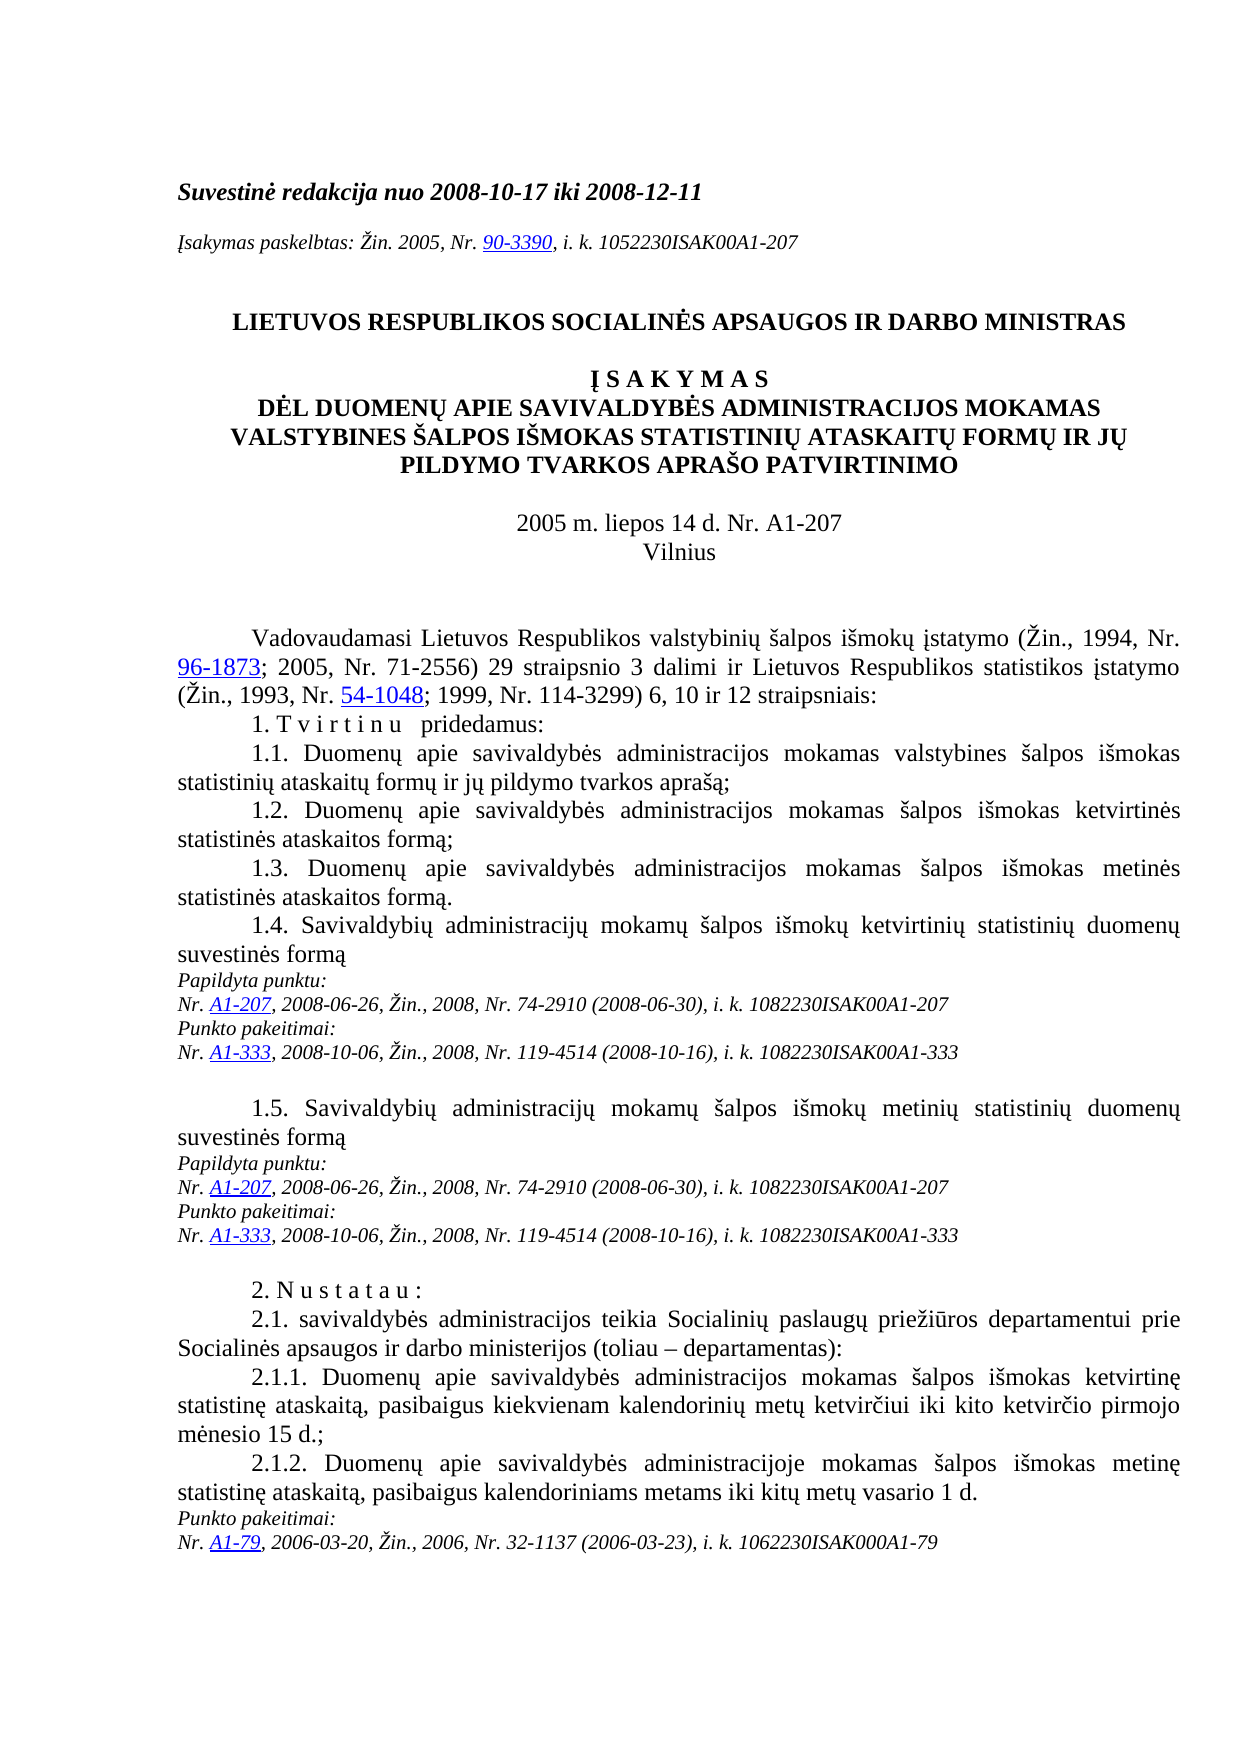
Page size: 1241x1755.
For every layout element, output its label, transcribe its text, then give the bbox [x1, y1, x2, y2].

text Nr. A1-207, 2008-06-26, Žin., 2008, Nr. 74-2910 (2008-06-30), i. k. 1082230ISAK00A1-207 [177, 1175, 1181, 1199]
text Nr. A1-79, 2006-03-20, Žin., 2006, Nr. 32-1137 (2006-03-23), i. k. 1062230ISAK000A1-79 [177, 1530, 1181, 1554]
text Punkto pakeitimai: [177, 1016, 1181, 1040]
text Įsakymas paskelbtas: Žin. 2005, Nr. 90-3390, i. k. 1052230ISAK00A1-207 [177, 230, 1181, 254]
text 1.2. Duomenų apie savivaldybės administracijos mokamas šalpos išmokas ketvirtinės statistinės ataskaitos formą; [177, 796, 1181, 853]
text 1.4. Savivaldybių administracijų mokamų šalpos išmokų ketvirtinių statistinių duomenų suvestinės formą [177, 911, 1181, 968]
text 1.3. Duomenų apie savivaldybės administracijos mokamas šalpos išmokas metinės statistinės ataskaitos formą. [177, 853, 1181, 911]
text 2.1.2. Duomenų apie savivaldybės administracijoje mokamas šalpos išmokas metinę statistinę ataskaitą, pasibaigus kalendoriniams metams iki kitų metų vasario 1 d. [177, 1448, 1181, 1506]
text Į S A K Y M A S [177, 364, 1181, 393]
text 2.1.1. Duomenų apie savivaldybės administracijos mokamas šalpos išmokas ketvirtinę statistinę ataskaitą, pasibaigus kiekvienam kalendorinių metų ketvirčiui iki kito ketvirčio pirmojo mėnesio 15 d.; [177, 1362, 1181, 1448]
text 2.1. savivaldybės administracijos teikia Socialinių paslaugų priežiūros departamentui prie Socialinės apsaugos ir darbo ministerijos (toliau – departamentas): [177, 1304, 1181, 1362]
text LIETUVOS RESPUBLIKOS SOCIALINĖS APSAUGOS IR DARBO MINISTRAS [177, 307, 1181, 336]
text 2. Nustatau: [177, 1276, 1181, 1304]
text 1. Tvirtinu pridedamus: [177, 709, 1181, 738]
text 1.1. Duomenų apie savivaldybės administracijos mokamas valstybines šalpos išmokas statistinių ataskaitų formų ir jų pildymo tvarkos aprašą; [177, 738, 1181, 796]
text Papildyta punktu: [177, 1151, 1181, 1175]
text Nr. A1-333, 2008-10-06, Žin., 2008, Nr. 119-4514 (2008-10-16), i. k. 1082230ISAK00A1-333 [177, 1040, 1181, 1064]
text Punkto pakeitimai: [177, 1506, 1181, 1530]
text 1.5. Savivaldybių administracijų mokamų šalpos išmokų metinių statistinių duomenų suvestinės formą [177, 1093, 1181, 1151]
text Suvestinė redakcija nuo 2008-10-17 iki 2008-12-11 [177, 177, 1181, 206]
text Papildyta punktu: [177, 968, 1181, 992]
text Vilnius [177, 537, 1181, 566]
text Nr. A1-207, 2008-06-26, Žin., 2008, Nr. 74-2910 (2008-06-30), i. k. 1082230ISAK00A1-207 [177, 992, 1181, 1016]
text 2005 m. liepos 14 d. Nr. A1-207 [177, 508, 1181, 537]
text Nr. A1-333, 2008-10-06, Žin., 2008, Nr. 119-4514 (2008-10-16), i. k. 1082230ISAK00A1-333 [177, 1223, 1181, 1247]
text Punkto pakeitimai: [177, 1199, 1181, 1223]
text Vadovaudamasi Lietuvos Respublikos valstybinių šalpos išmokų įstatymo (Žin., 1994, Nr. 96-1873; 2005, Nr. 71-2556) 29 straipsnio 3 dalimi ir Lietuvos Respublikos statistikos įstatymo (Žin., 1993, Nr. 54-1048; 1999, Nr. 114-3299) 6, 10 ir 12 straipsniais: [177, 623, 1181, 709]
text DĖL DUOMENŲ APIE SAVIVALDYBĖS ADMINISTRACIJOS MOKAMAS VALSTYBINES ŠALPOS IŠMOKAS STATISTINIŲ ATASKAITŲ FORMŲ IR JŲ PILDYMO TVARKOS APRAŠO PATVIRTINIMO [177, 393, 1181, 479]
